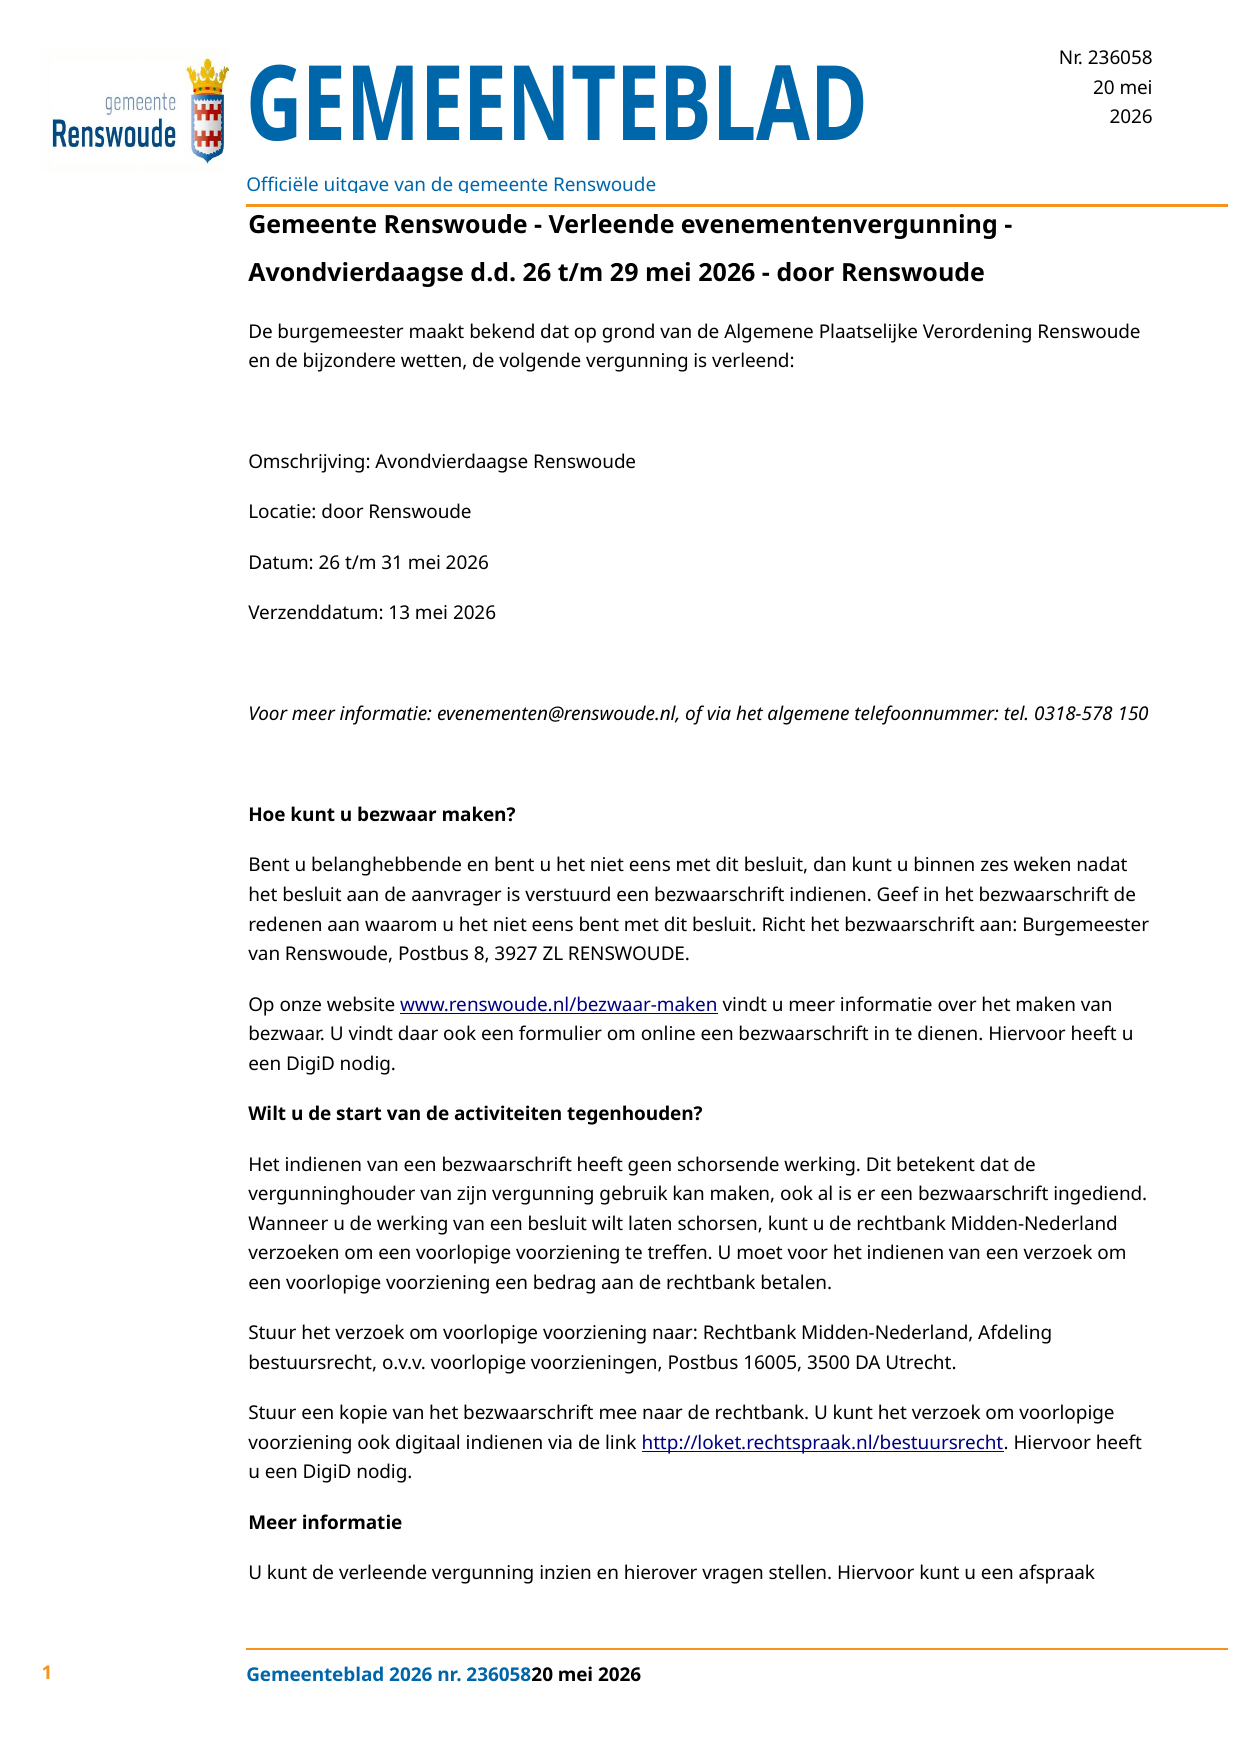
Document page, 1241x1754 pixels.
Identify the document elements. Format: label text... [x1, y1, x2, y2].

text Voor meer informatie: evenementen@renswoude.nl, of via het algemene telefoonnummer: tel. 0318-578 150 [248, 700, 1152, 726]
text Bent u belanghebbende en bent u het niet eens met dit besluit, dan kunt u binnen zes weken nadat het besluit aan de aanvrager is verstuurd een bezwaarschrift indienen. Geef in het bezwaarschrift de redenen aan waarom u het niet eens bent met dit besluit. Richt het bezwaarschrift aan: Burgemeester van Renswoude, Postbus 8, 3927 ZL RENSWOUDE. [248, 852, 1152, 966]
text Datum: 26 t/m 31 mei 2026 [248, 549, 1152, 575]
text Het indienen van een bezwaarschrift heeft geen schorsende werking. Dit betekent dat de vergunninghouder van zijn vergunning gebruik kan maken, ook al is er een bezwaarschrift ingediend. Wanneer u de werking van een besluit wilt laten schorsen, kunt u de rechtbank Midden-Nederland verzoeken om een voorlopige voorziening te treffen. U moet voor het indienen van een verzoek om een voorlopige voorziening een bedrag aan de rechtbank betalen. [248, 1151, 1152, 1295]
text Stuur het verzoek om voorlopige voorziening naar: Rechtbank Midden-Nederland, Afdeling bestuursrecht, o.v.v. voorlopige voorzieningen, Postbus 16005, 3500 DA Utrecht. [248, 1319, 1152, 1375]
text Verzenddatum: 13 mei 2026 [248, 599, 1152, 625]
text Meer informatie [248, 1509, 1152, 1535]
text Locatie: door Renswoude [248, 499, 1152, 524]
text De burgemeester maakt bekend dat op grond van de Algemene Plaatselijke Verordening Renswoude en de bijzondere wetten, de volgende vergunning is verleend: [248, 318, 1152, 373]
text Stuur een kopie van het bezwaarschrift mee naar de rechtbank. U kunt het verzoek om voorlopige voorziening ook digitaal indienen via de link http://loket.rechtspraak.nl/bestuursrecht. Hiervoor heeft u een DigiD nodig. [248, 1399, 1152, 1484]
text Hoe kunt u bezwaar maken? [248, 801, 1152, 827]
text Op onze website www.renswoude.nl/bezwaar-maken vindt u meer informatie over het maken van bezwaar. U vindt daar ook een formulier om online een bezwaarschrift in te dienen. Hiervoor heeft u een DigiD nodig. [248, 991, 1152, 1076]
text U kunt de verleende vergunning inzien en hierover vragen stellen. Hiervoor kunt u een afspraak [248, 1559, 1152, 1585]
text Wilt u de start van de activiteiten tegenhouden? [248, 1100, 1152, 1126]
picture [41, 47, 231, 172]
text Omschrijving: Avondvierdaagse Renswoude [248, 448, 1152, 474]
text Gemeente Renswoude - Verleende evenementenvergunning - Avondvierdaagse d.d. 26 t/m 29 mei 2026 - door Renswoude [248, 207, 1152, 288]
